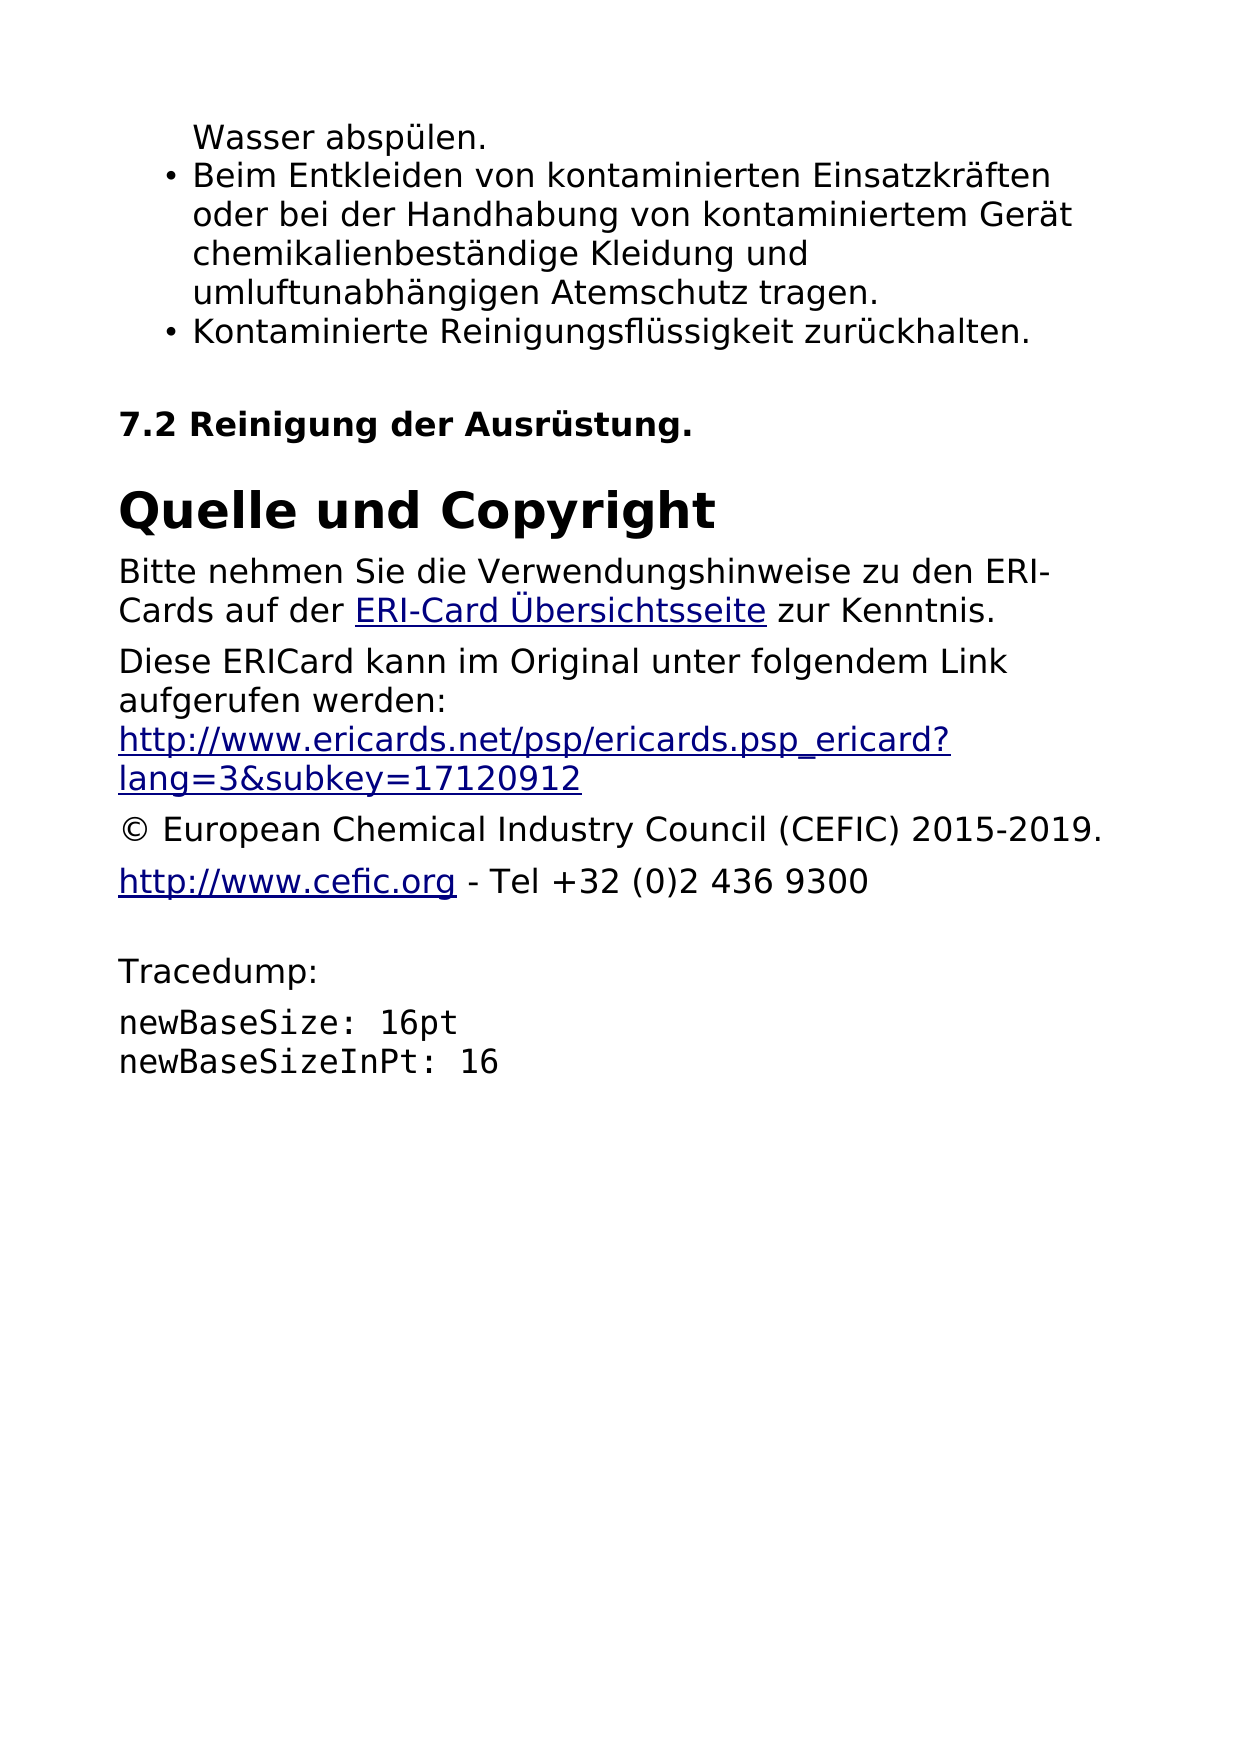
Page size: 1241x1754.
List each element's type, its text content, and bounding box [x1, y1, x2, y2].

text Diese ERICard kann im Original unter folgendem Link aufgerufen werden: http://www.ericards.net/psp/ericards.psp_ericard?lang=3&subkey=17120912 [118, 643, 1122, 798]
subtitle 7.2 Reinigung der Ausrüstung. [118, 406, 1122, 444]
text © European Chemical Industry Council (CEFIC) 2015-2019. [118, 811, 1122, 850]
subtitle Quelle und Copyright [118, 482, 1122, 540]
text newBaseSize: 16pt newBaseSizeInPt: 16 [118, 1004, 1122, 1082]
list Beim Entkleiden von kontaminierten Einsatzkräften oder bei der Handhabung von kontaminiertem Gerät chemikalienbeständige Kleidung und umluftunabhängigen Atemschutz tragen. [177, 157, 1122, 312]
text http://www.cefic.org - Tel +32 (0)2 436 9300 [118, 862, 1122, 901]
list Wasser abspülen. [177, 118, 1122, 157]
text Bitte nehmen Sie die Verwendungshinweise zu den ERI-Cards auf der ERI-Card Übersichtsseite zur Kenntnis. [118, 553, 1122, 631]
text Tracedump: [118, 914, 1122, 991]
list Kontaminierte Reinigungsflüssigkeit zurückhalten. [177, 312, 1122, 351]
